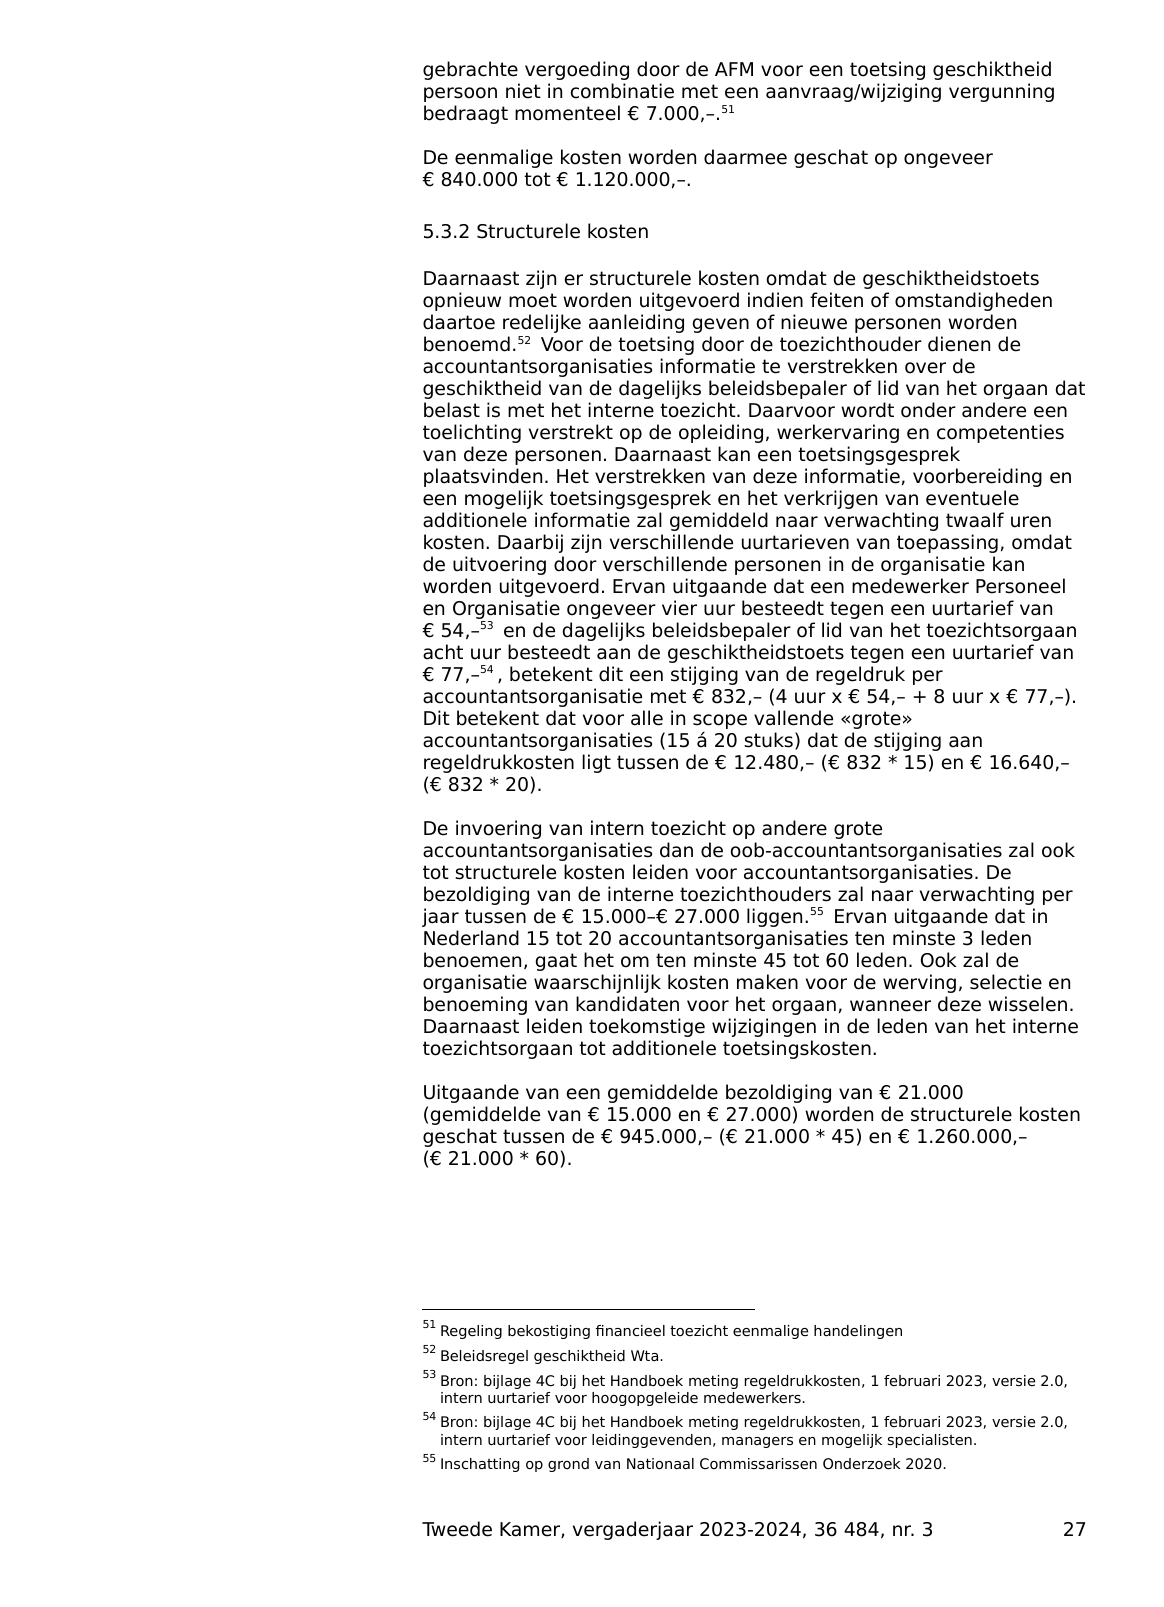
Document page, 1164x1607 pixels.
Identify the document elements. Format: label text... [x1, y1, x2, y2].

text Beleidsregel geschiktheid Wta. [422, 1343, 1087, 1366]
subtitle 5.3.2 Structurele kosten [422, 221, 1087, 243]
text Bron: bijlage 4C bij het Handboek meting regeldrukkosten, 1 februari 2023, versie 2.0, intern uurtarief voor hoogopgeleide medewerkers. [422, 1368, 1087, 1407]
text Uitgaande van een gemiddelde bezoldiging van € 21.000 (gemiddelde van € 15.000 en € 27.000) worden de structurele kosten geschat tussen de € 945.000,– (€ 21.000 * 45) en € 1.260.000,– (€ 21.000 * 60). [422, 1082, 1087, 1170]
text Daarnaast zijn er structurele kosten omdat de geschiktheidstoets opnieuw moet worden uitgevoerd indien feiten of omstandigheden daartoe redelijke aanleiding geven of nieuwe personen worden benoemd. Voor de toetsing door de toezichthouder dienen de accountantsorganisaties informatie te verstrekken over de geschiktheid van de dagelijks beleidsbepaler of lid van het orgaan dat belast is met het interne toezicht. Daarvoor wordt onder andere een toelichting verstrekt op de opleiding, werkervaring en competenties van deze personen. Daarnaast kan een toetsingsgesprek plaatsvinden. Het verstrekken van deze informatie, voorbereiding en een mogelijk toetsingsgesprek en het verkrijgen van eventuele additionele informatie zal gemiddeld naar verwachting twaalf uren kosten. Daarbij zijn verschillende uurtarieven van toepassing, omdat de uitvoering door verschillende personen in de organisatie kan worden uitgevoerd. Ervan uitgaande dat een medewerker Personeel en Organisatie ongeveer vier uur besteedt tegen een uurtarief van € 54,– en de dagelijks beleidsbepaler of lid van het toezichtsorgaan acht uur besteedt aan de geschiktheidstoets tegen een uurtarief van € 77,–, betekent dit een stijging van de regeldruk per accountantsorganisatie met € 832,– (4 uur x € 54,– + 8 uur x € 77,–). Dit betekent dat voor alle in scope vallende «grote» accountantsorganisaties (15 á 20 stuks) dat de stijging aan regeldrukkosten ligt tussen de € 12.480,– (€ 832 * 15) en € 16.640,– (€ 832 * 20). [422, 268, 1087, 796]
text De invoering van intern toezicht op andere grote accountantsorganisaties dan de oob-accountantsorganisaties zal ook tot structurele kosten leiden voor accountantsorganisaties. De bezoldiging van de interne toezichthouders zal naar verwachting per jaar tussen de € 15.000–€ 27.000 liggen. Ervan uitgaande dat in Nederland 15 tot 20 accountantsorganisaties ten minste 3 leden benoemen, gaat het om ten minste 45 tot 60 leden. Ook zal de organisatie waarschijnlijk kosten maken voor de werving, selectie en benoeming van kandidaten voor het orgaan, wanneer deze wisselen. Daarnaast leiden toekomstige wijzigingen in de leden van het interne toezichtsorgaan tot additionele toetsingskosten. [422, 818, 1087, 1059]
text Bron: bijlage 4C bij het Handboek meting regeldrukkosten, 1 februari 2023, versie 2.0, intern uurtarief voor leidinggevenden, managers en mogelijk specialisten. [422, 1410, 1087, 1449]
text gebrachte vergoeding door de AFM voor een toetsing geschiktheid persoon niet in combinatie met een aanvraag/wijziging vergunning bedraagt momenteel € 7.000,–. [422, 59, 1087, 125]
text Inschatting op grond van Nationaal Commissarissen Onderzoek 2020. [422, 1452, 1087, 1474]
text Regeling bekostiging financieel toezicht eenmalige handelingen [422, 1318, 1087, 1341]
text De eenmalige kosten worden daarmee geschat op ongeveer € 840.000 tot € 1.120.000,–. [422, 147, 1087, 191]
